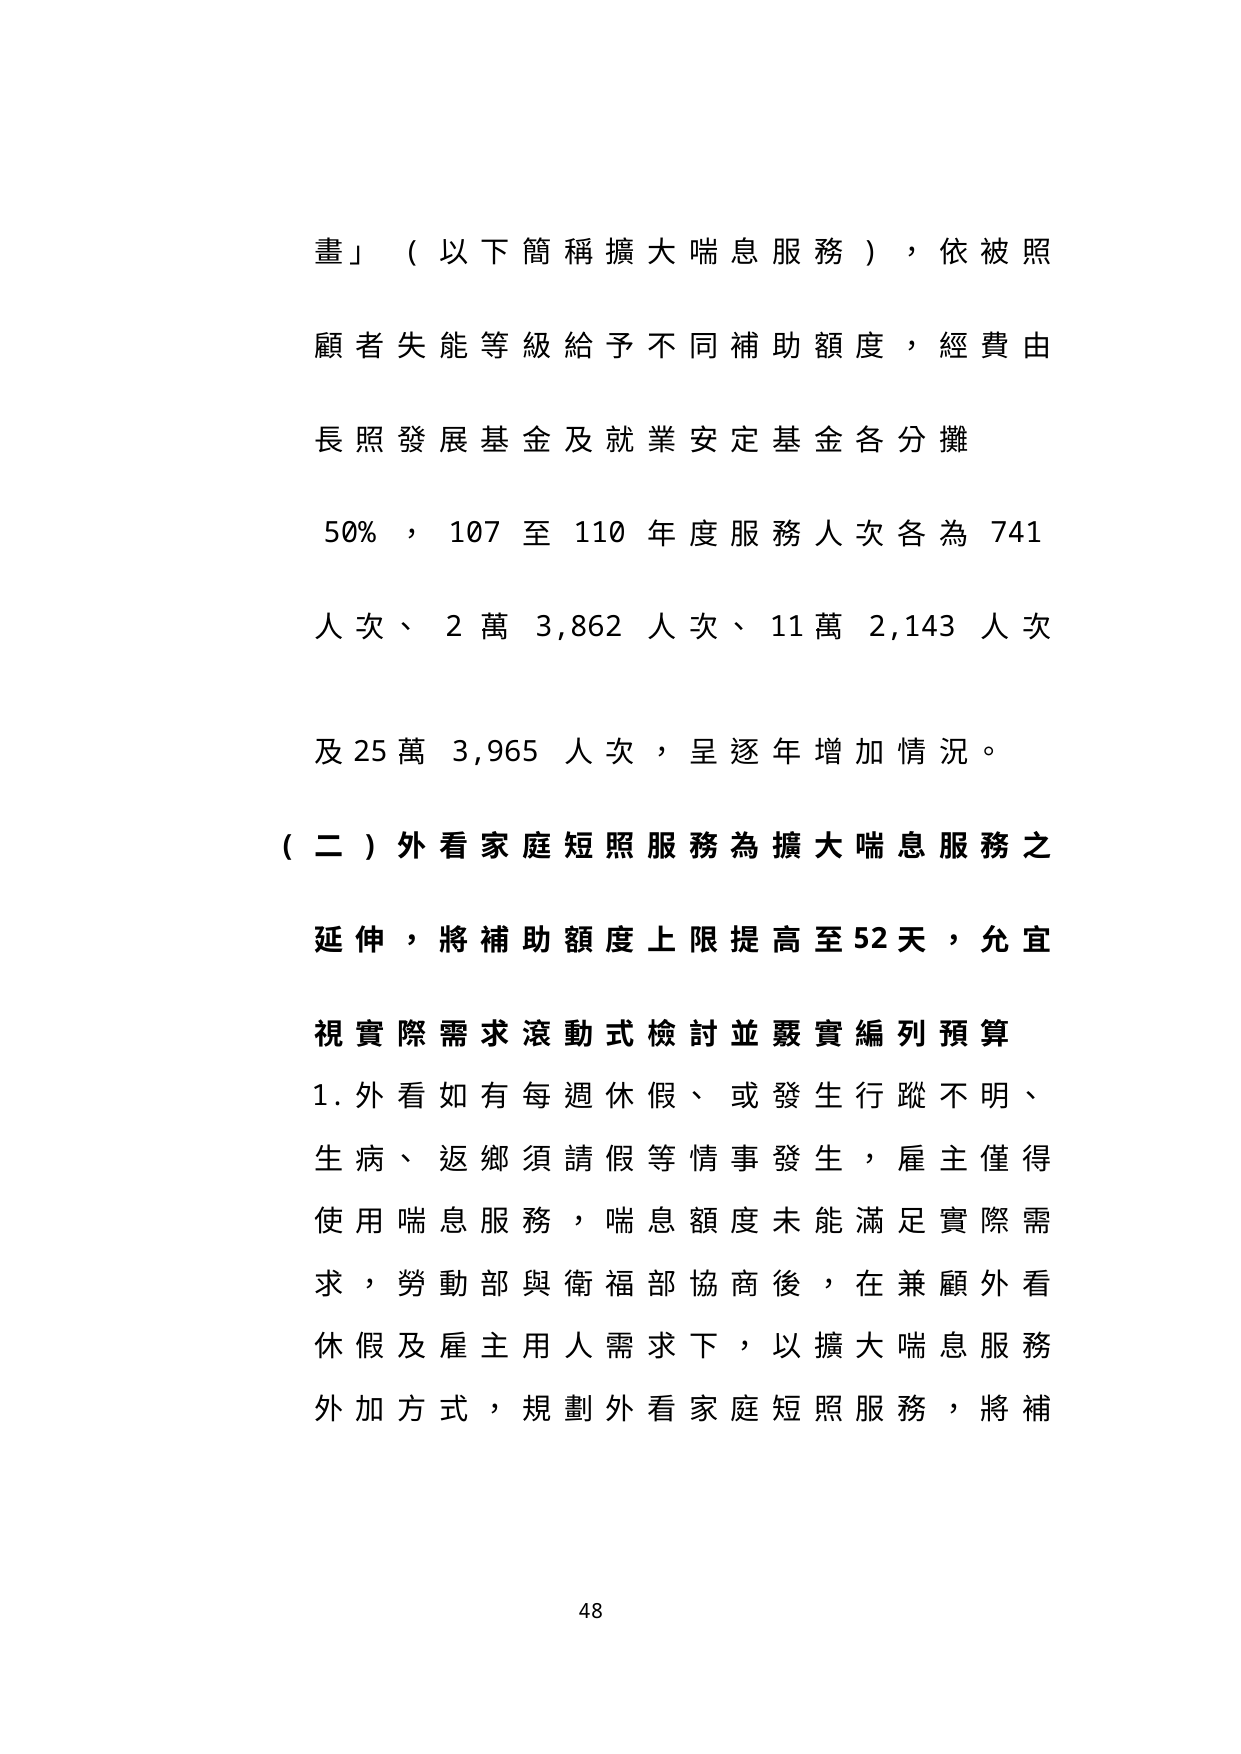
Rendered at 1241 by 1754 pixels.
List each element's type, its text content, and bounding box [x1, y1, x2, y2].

text 1.外看如有每週休假、或發生行蹤不明、生病、返鄉須請假等情事發生，雇主僅得使用喘息服務，喘息額度未能滿足實際需求，勞動部與衛福部協商後，在兼顧外看休假及雇主用人需求下，以擴大喘息服務外加方式，規劃外看家庭短照服務，將補助額度上限提高至52天(即讓每周可休一天)，預估第1年(111年10月至12月)適用外看家庭短照服務約2千到3千人。 [271, 1052, 1058, 1427]
text (二)外看家庭短照服務為擴大喘息服務之延伸，將補助額度上限提高至52天，允宜視實際需求滾動式檢討並覈實編列預算 [242, 802, 1058, 1052]
text 畫」(以下簡稱擴大喘息服務)，依被照顧者失能等級給予不同補助額度，經費由長照發展基金及就業安定基金各分攤50%，107至110年度服務人次各為741人次、2萬3,862人次、11萬2,143人次及25萬3,965人次，呈逐年增加情況。 [271, 177, 1058, 802]
